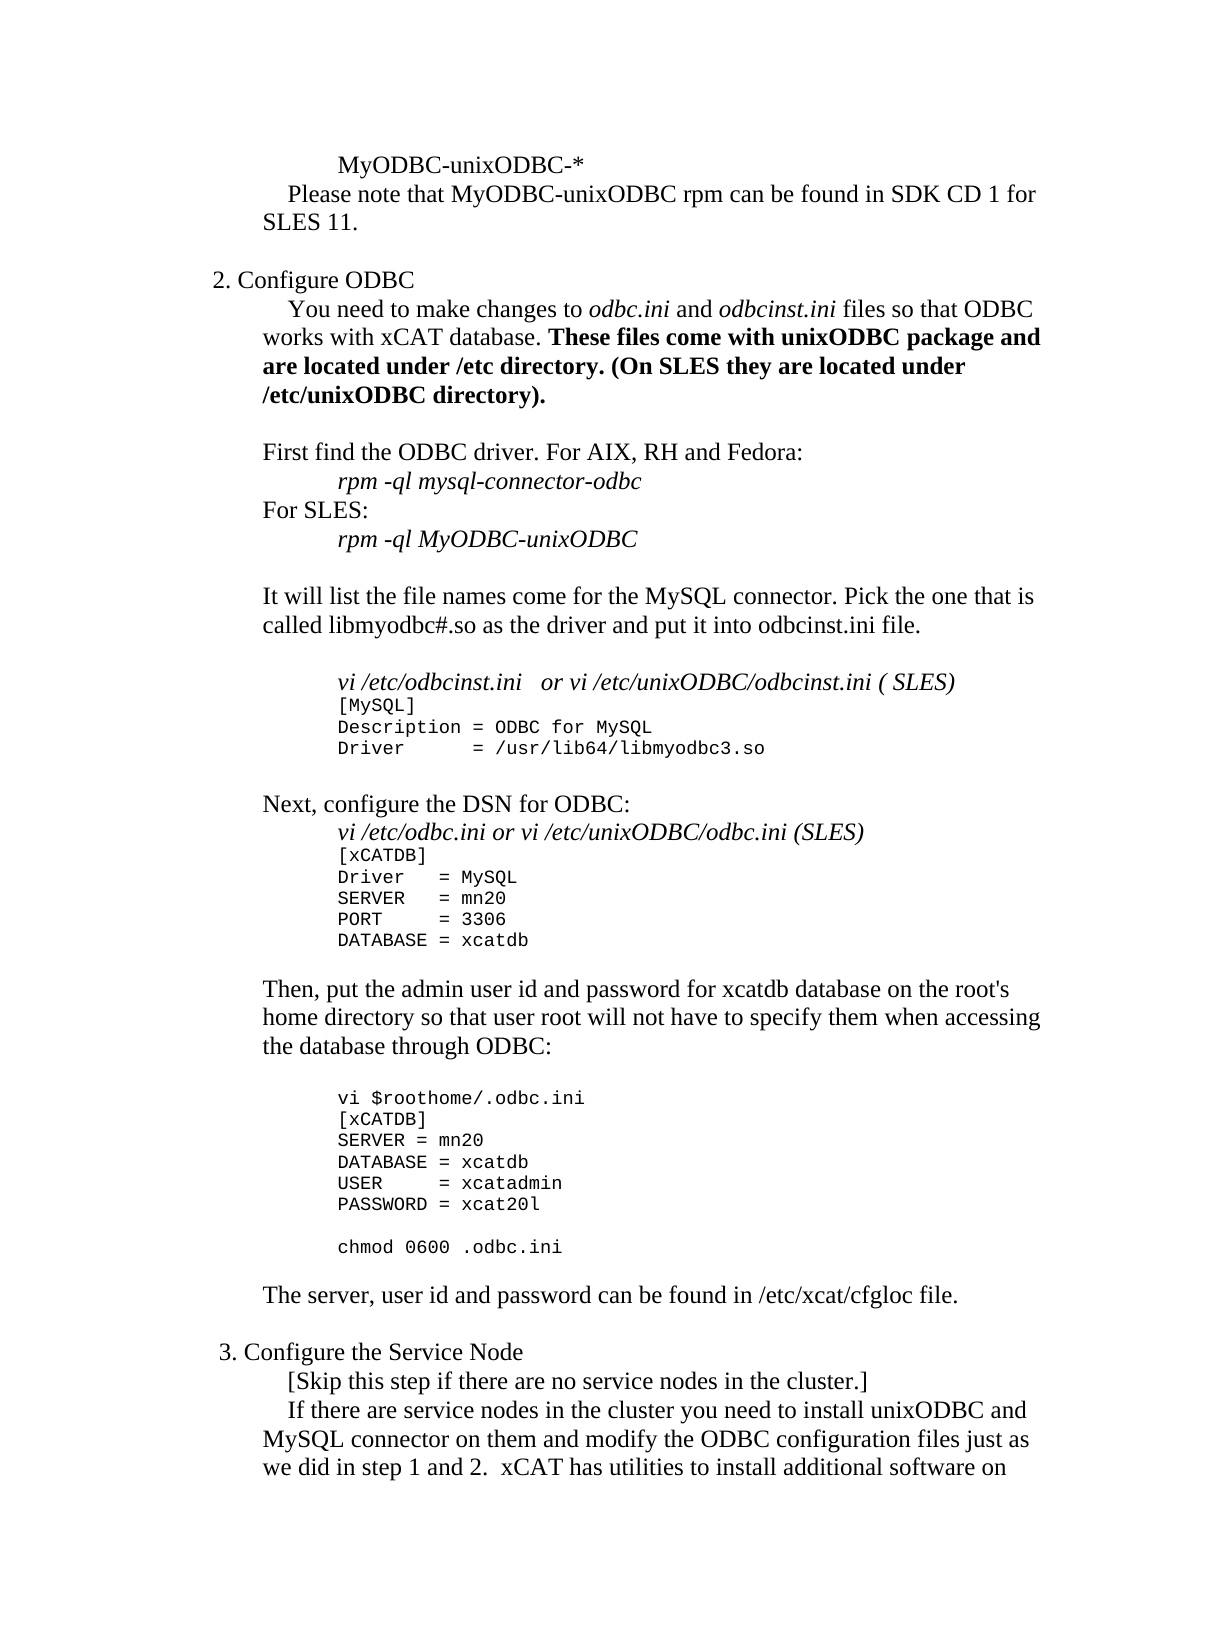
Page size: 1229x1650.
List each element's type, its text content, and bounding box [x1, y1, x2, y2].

text PASSWORD = xcat20l [337, 1195, 1041, 1216]
text PORT = 3306 [337, 910, 1041, 931]
text SERVER = mn20 [337, 1131, 1041, 1152]
text rpm -ql MyODBC-unixODBC [337, 524, 1041, 552]
text vi /etc/odbc.ini or vi /etc/unixODBC/odbc.ini (SLES) [337, 817, 1041, 846]
text [MySQL] [337, 696, 1041, 717]
text Driver = /usr/lib64/libmyodbc3.so [337, 739, 1041, 760]
text Description = ODBC for MySQL [337, 717, 1041, 739]
text DATABASE = xcatdb [337, 931, 1041, 952]
text Please note that MyODBC-unixODBC rpm can be found in SDK CD 1 for SLES 11. [262, 179, 1041, 236]
text USER = xcatadmin [337, 1174, 1041, 1195]
text 2. Configure ODBC [187, 265, 1041, 294]
text MyODBC-unixODBC-* [337, 150, 1041, 179]
text It will list the file names come for the MySQL connector. Pick the one that is called libmyodbc#.so as the driver and put it into odbcinst.ini file. [262, 581, 1041, 639]
text [Skip this step if there are no service nodes in the cluster.] [262, 1366, 1041, 1395]
text 3. Configure the Service Node [187, 1337, 1041, 1366]
text DATABASE = xcatdb [337, 1152, 1041, 1174]
text vi $roothome/.odbc.ini [337, 1089, 1041, 1110]
text For SLES: [262, 495, 1041, 524]
text The server, user id and password can be found in /etc/xcat/cfgloc file. [262, 1280, 1041, 1309]
text If there are service nodes in the cluster you need to install unixODBC and MySQL connector on them and modify the ODBC configuration files just as we did in step 1 and 2. xCAT has utilities to install additional software on [262, 1395, 1041, 1481]
text Next, configure the DSN for ODBC: [262, 789, 1041, 817]
text Then, put the admin user id and password for xcatdb database on the root's home directory so that user root will not have to specify them when accessing the database through ODBC: [262, 974, 1041, 1060]
text SERVER = mn20 [337, 889, 1041, 910]
text chmod 0600 .odbc.ini [337, 1237, 1041, 1259]
text You need to make changes to odbc.ini and odbcinst.ini files so that ODBC works with xCAT database. These files come with unixODBC package and are located under /etc directory. (On SLES they are located under /etc/unixODBC directory). [262, 294, 1041, 409]
text [xCATDB] [337, 1110, 1041, 1131]
text Driver = MySQL [337, 867, 1041, 889]
text vi /etc/odbcinst.ini or vi /etc/unixODBC/odbcinst.ini ( SLES) [337, 667, 1041, 696]
text First find the ODBC driver. For AIX, RH and Fedora: [262, 437, 1041, 466]
text [xCATDB] [337, 846, 1041, 867]
text rpm -ql mysql-connector-odbc [337, 466, 1041, 495]
